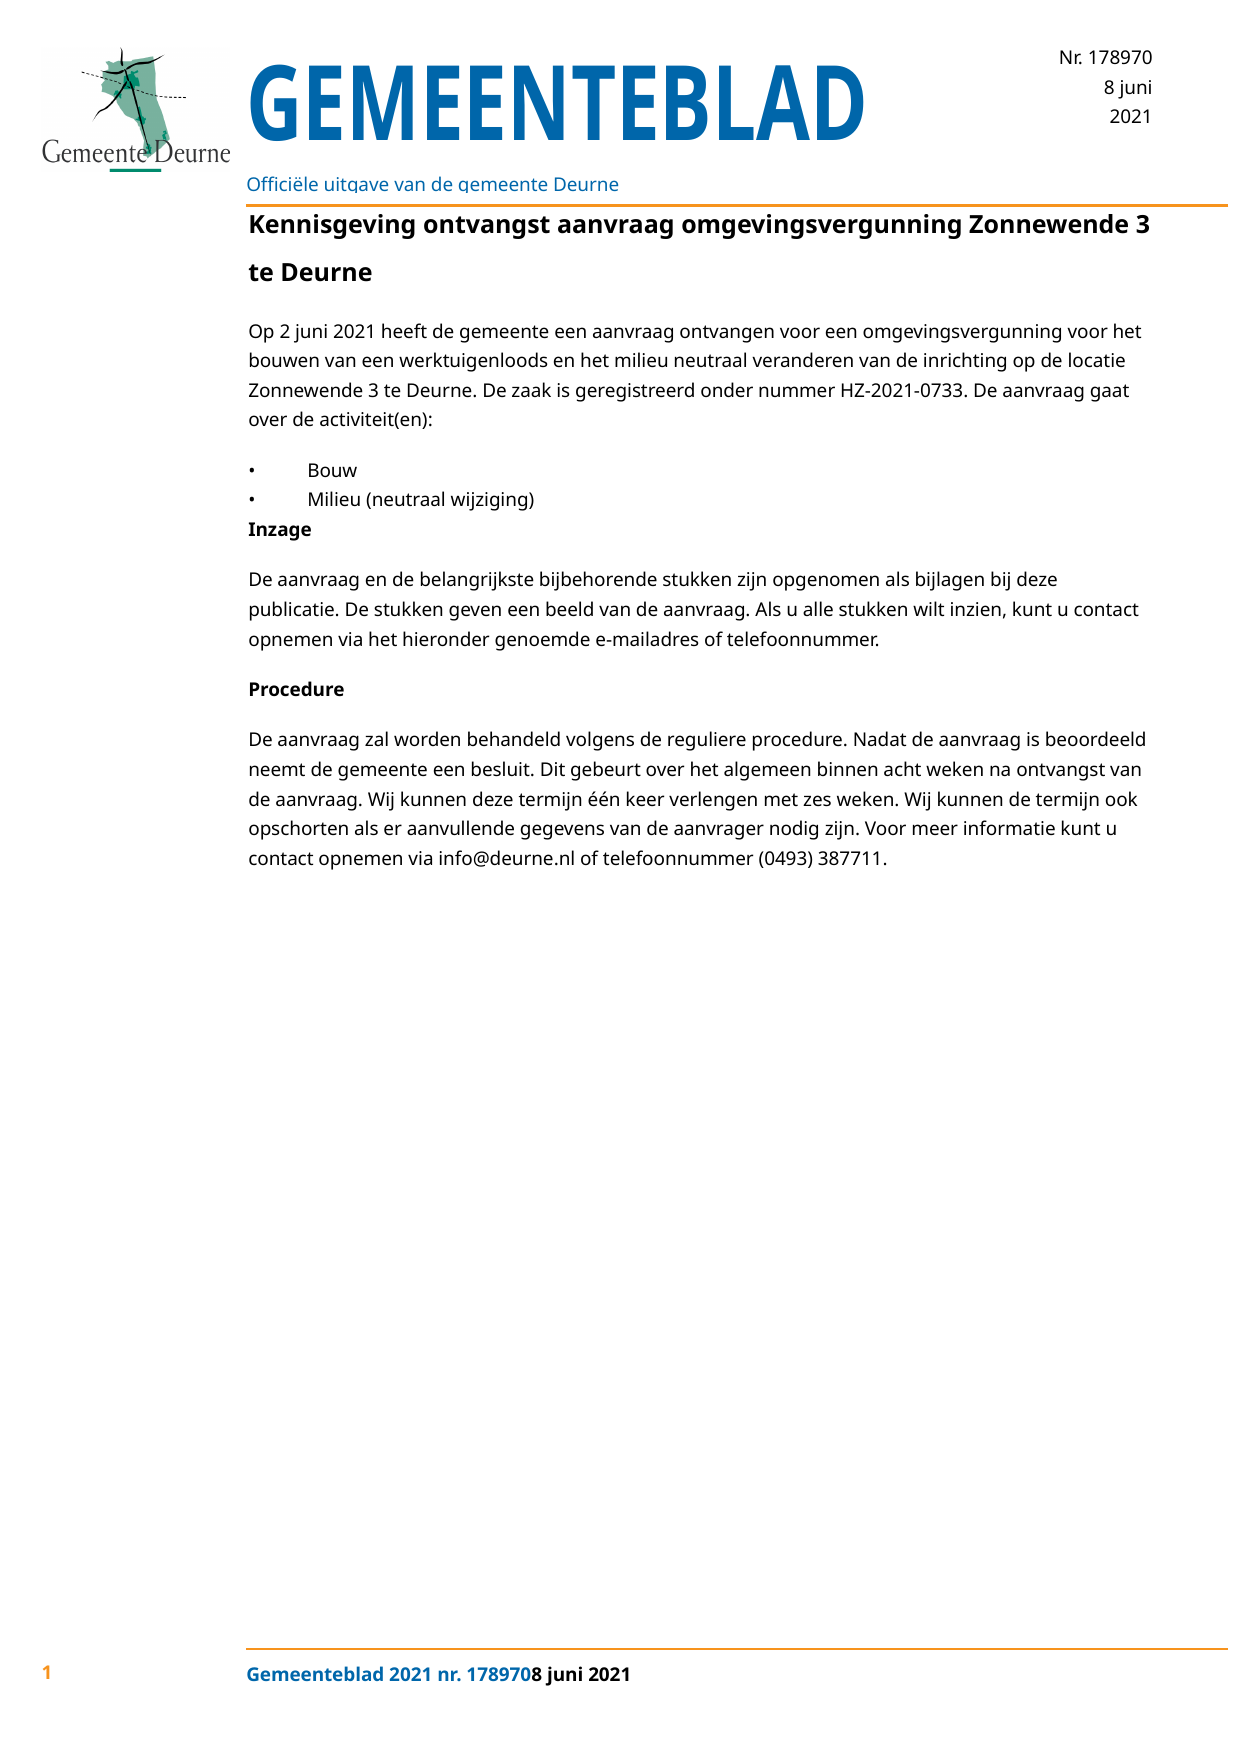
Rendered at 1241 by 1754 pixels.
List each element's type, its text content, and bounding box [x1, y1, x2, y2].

text Kennisgeving ontvangst aanvraag omgevingsvergunning Zonnewende 3 te Deurne [248, 207, 1152, 288]
text Inzage [248, 516, 1152, 542]
text Op 2 juni 2021 heeft de gemeente een aanvraag ontvangen voor een omgevingsvergunning voor het bouwen van een werktuigenloods en het milieu neutraal veranderen van de inrichting op de locatie Zonnewende 3 te Deurne. De zaak is geregistreerd onder nummer HZ-2021-0733. De aanvraag gaat over de activiteit(en): [248, 318, 1152, 432]
text De aanvraag en de belangrijkste bijbehorende stukken zijn opgenomen als bijlagen bij deze publicatie. De stukken geven een beeld van de aanvraag. Als u alle stukken wilt inzien, kunt u contact opnemen via het hieronder genoemde e-mailadres of telefoonnummer. [248, 567, 1152, 652]
list Bouw [248, 457, 1152, 483]
text De aanvraag zal worden behandeld volgens de reguliere procedure. Nadat de aanvraag is beoordeeld neemt de gemeente een besluit. Dit gebeurt over het algemeen binnen acht weken na ontvangst van de aanvraag. Wij kunnen deze termijn één keer verlengen met zes weken. Wij kunnen de termijn ook opschorten als er aanvullende gegevens van de aanvrager nodig zijn. Voor meer informatie kunt u contact opnemen via info@deurne.nl of telefoonnummer (0493) 387711. [248, 727, 1152, 871]
picture [41, 47, 231, 172]
list Milieu (neutraal wijziging) [248, 487, 1152, 512]
text Procedure [248, 676, 1152, 702]
